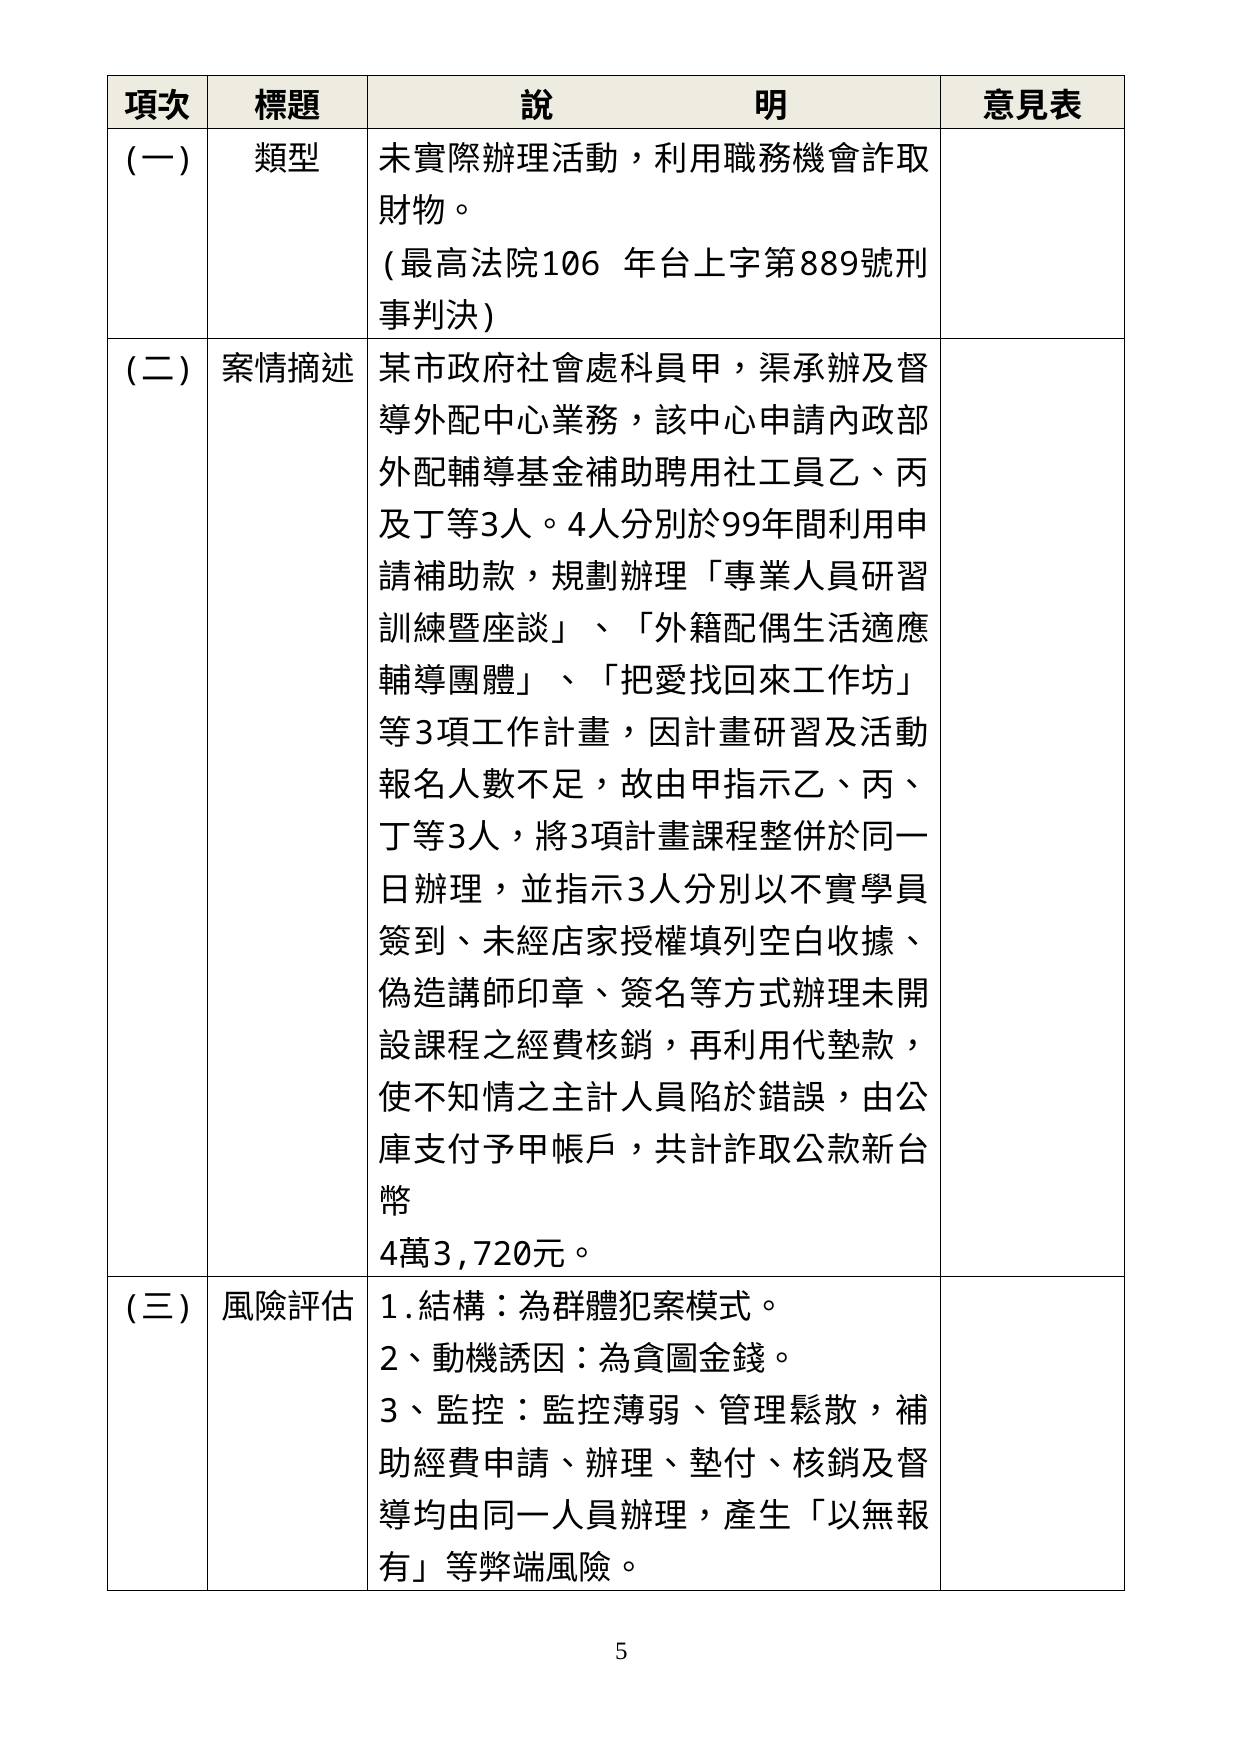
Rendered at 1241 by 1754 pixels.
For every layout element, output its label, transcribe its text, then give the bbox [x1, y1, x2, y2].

table_cell 未實際辦理活動，利用職務機會詐取財物。 (最高法院106 年台上字第889號刑事判決) [368, 129, 940, 337]
table_header 項次 [108, 76, 207, 128]
table_cell (一) [108, 129, 207, 337]
table_cell (二) [108, 339, 207, 1276]
table_cell [941, 129, 1124, 337]
table_cell (三) [108, 1277, 207, 1589]
table_cell 類型 [208, 129, 367, 337]
table_cell [941, 1277, 1124, 1589]
table_cell [941, 339, 1124, 1276]
table_header 標題 [208, 76, 367, 128]
table_header 說 明 [368, 76, 940, 128]
table_cell 某市政府社會處科員甲，渠承辦及督導外配中心業務，該中心申請內政部外配輔導基金補助聘用社工員乙、丙及丁等3人。4人分別於99年間利用申請補助款，規劃辦理「專業人員研習訓練暨座談」、「外籍配偶生活適應輔導團體」、「把愛找回來工作坊」等3項工作計畫，因計畫研習及活動報名人數不足，故由甲指示乙、丙、丁等3人，將3項計畫課程整併於同一日辦理，並指示3人分別以不實學員簽到、未經店家授權填列空白收據、偽造講師印章、簽名等方式辦理未開設課程之經費核銷，再利用代墊款，使不知情之主計人員陷於錯誤，由公庫支付予甲帳戶，共計詐取公款新台幣 4萬3,720元。 [368, 339, 940, 1276]
table_cell 案情摘述 [208, 339, 367, 1276]
table_header 意見表 [941, 76, 1124, 128]
table_cell 風險評估 [208, 1277, 367, 1589]
table_cell 1.結構：為群體犯案模式。 2、動機誘因：為貪圖金錢。 3、監控：監控薄弱、管理鬆散，補助經費申請、辦理、墊付、核銷及督導均由同一人員辦理，產生「以無報有」等弊端風險。 [368, 1277, 940, 1589]
